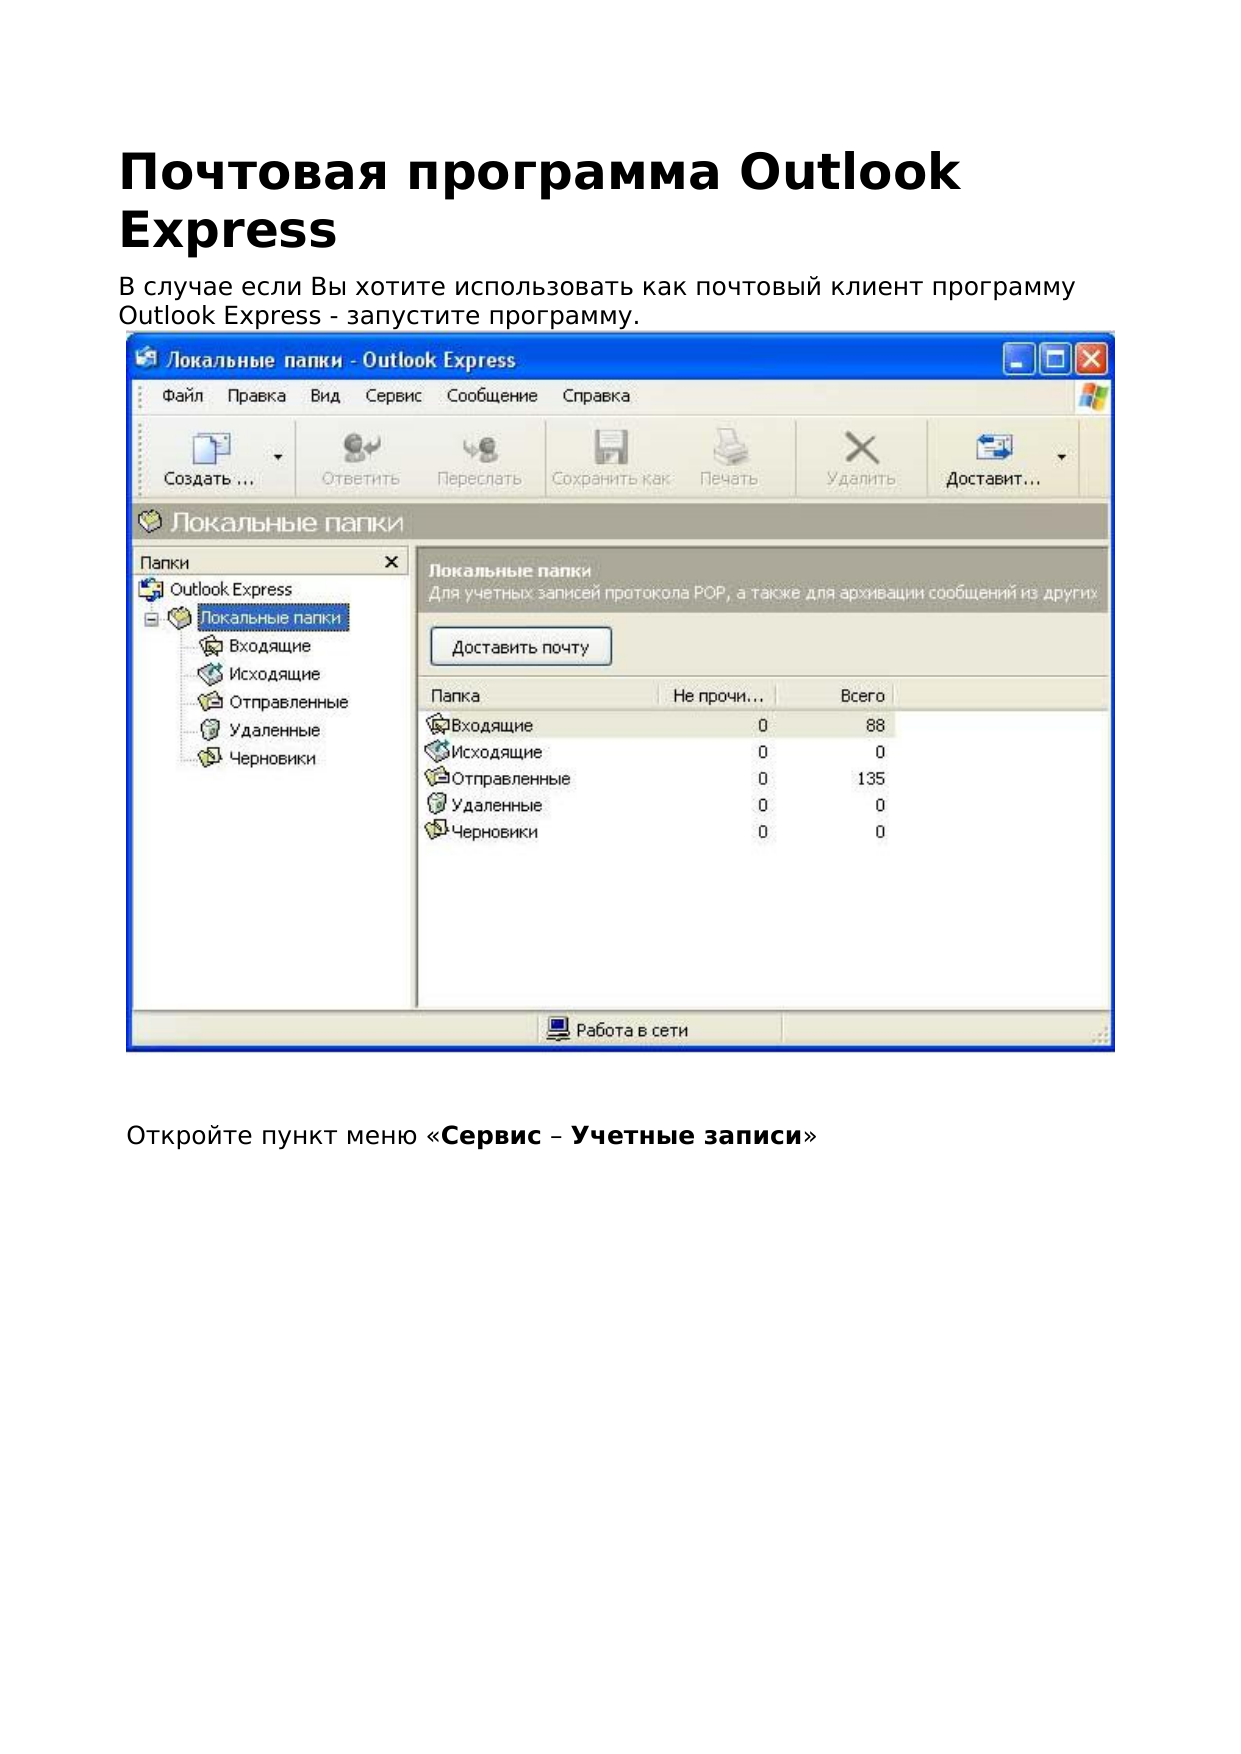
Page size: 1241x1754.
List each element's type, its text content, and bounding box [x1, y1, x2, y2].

subtitle Почтовая программа Outlook Express [118, 143, 1122, 259]
picture [126, 330, 1115, 1057]
text В случае если Вы хотите использовать как почтовый клиент программу Outlook Express - запустите программу. Откройте пункт меню «Сервис – Учетные записи» [118, 272, 1122, 1150]
